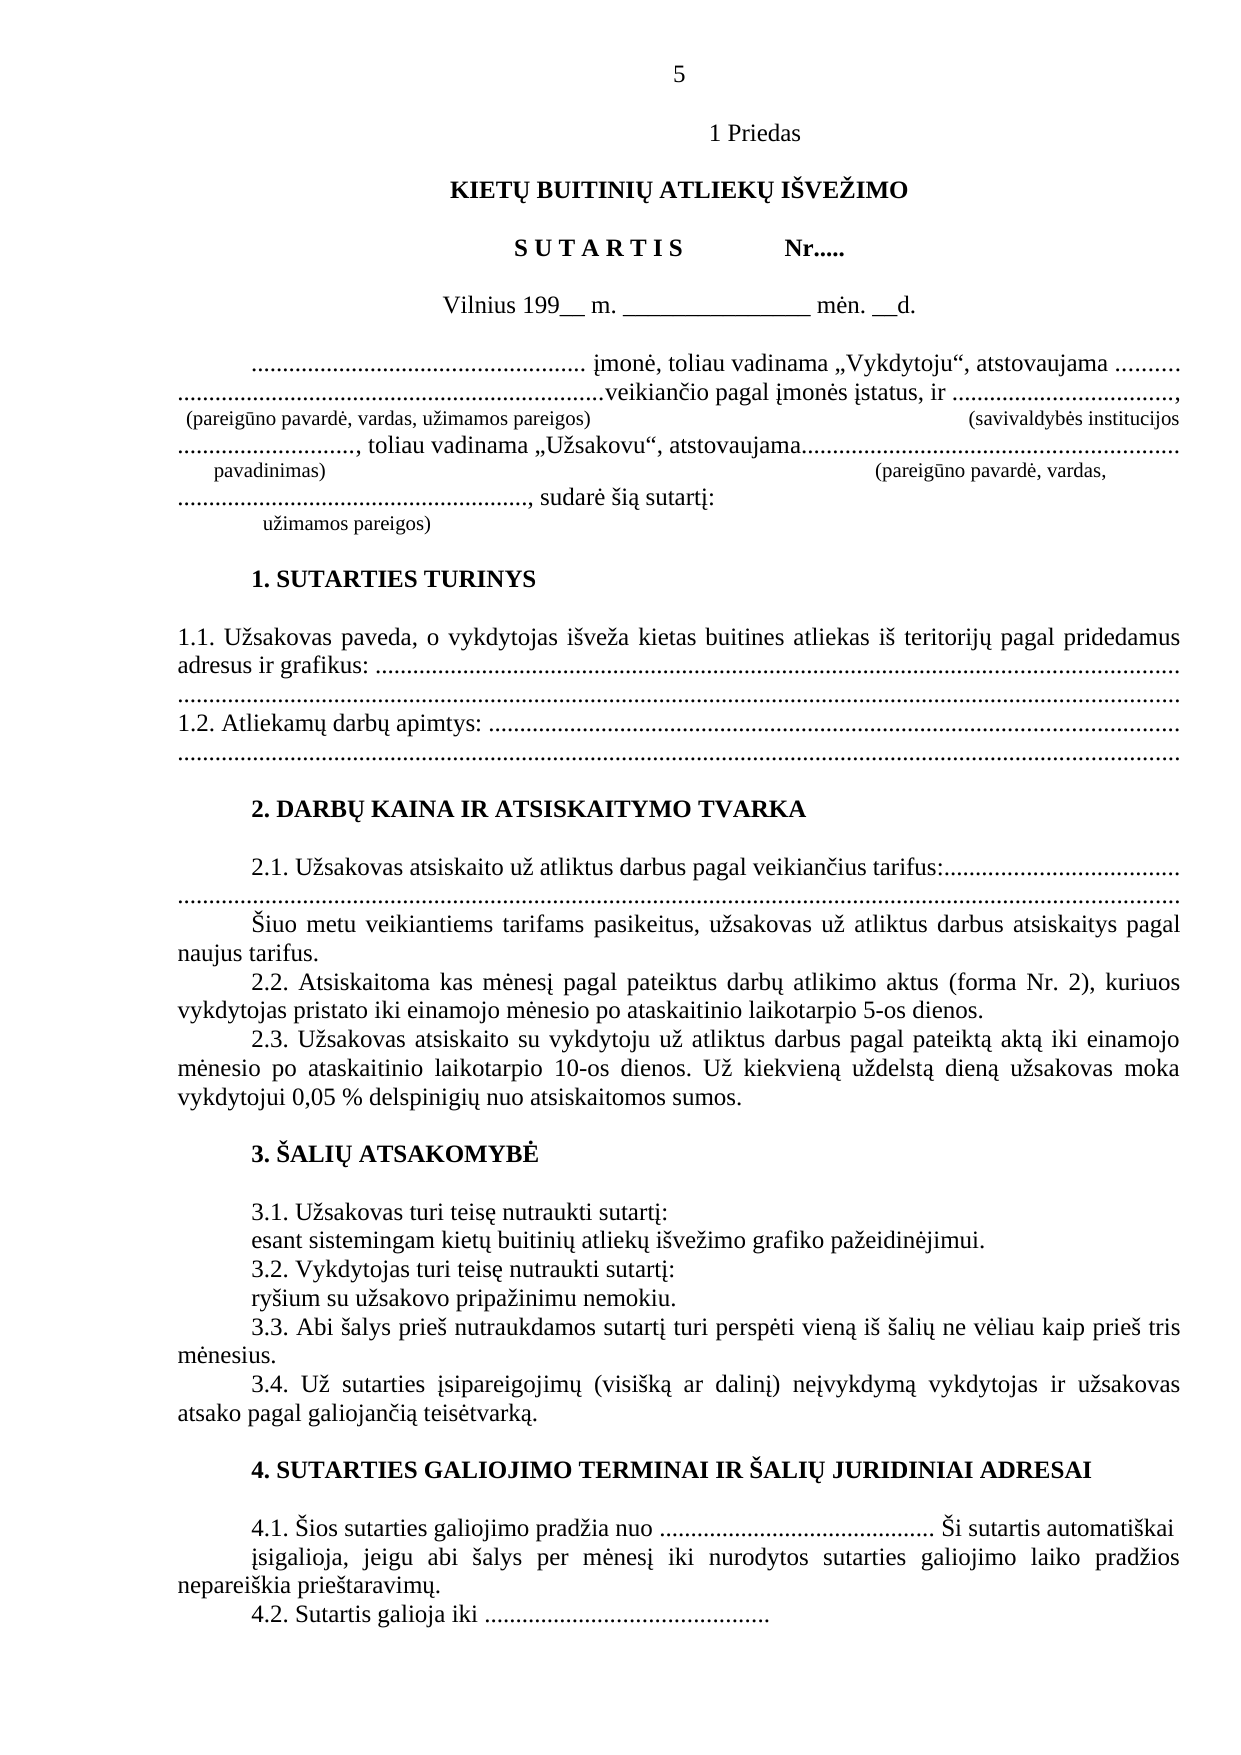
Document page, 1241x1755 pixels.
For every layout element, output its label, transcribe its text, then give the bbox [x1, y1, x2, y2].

text Vilnius 199__ m. _______________ mėn. __d. [177, 291, 1181, 319]
text 4. SUTARTIES GALIOJIMO TERMINAI IR ŠALIŲ JURIDINIAI ADRESAI [177, 1455, 1181, 1484]
text pavadinimas) (pareigūno pavardė, vardas, [177, 458, 1181, 482]
text 3.1. Užsakovas turi teisę nutraukti sutartį: [177, 1197, 1181, 1225]
text 3. ŠALIŲ ATSAKOMYBĖ [177, 1139, 1181, 1168]
text Šiuo metu veikiantiems tarifams pasikeitus, užsakovas už atliktus darbus atsiskaitys pagal naujus tarifus. [177, 909, 1181, 967]
text įsigalioja, jeigu abi šalys per mėnesį iki nurodytos sutarties galiojimo laiko pradžios nepareiškia prieštaravimų. [177, 1542, 1181, 1599]
text 3.2. Vykdytojas turi teisę nutraukti sutartį: [177, 1254, 1181, 1283]
text 2.3. Užsakovas atsiskaito su vykdytoju už atliktus darbus pagal pateiktą aktą iki einamojo mėnesio po ataskaitinio laikotarpio 10-os dienos. Už kiekvieną uždelstą dieną užsakovas moka vykdytojui 0,05 % delspinigių nuo atsiskaitomos sumos. [177, 1024, 1181, 1110]
text (pareigūno pavardė, vardas, užimamos pareigos) (savivaldybės institucijos [177, 406, 1181, 430]
text ryšium su užsakovo pripažinimu nemokiu. [177, 1283, 1181, 1312]
text užimamos pareigos) [177, 511, 1181, 535]
text 1. SUTARTIES TURINYS [177, 564, 1181, 593]
text KIETŲ BUITINIŲ ATLIEKŲ IŠVEŽIMO [177, 176, 1181, 204]
text , sudarė šią sutartį: [177, 482, 1181, 511]
text esant sistemingam kietų buitinių atliekų išvežimo grafiko pažeidinėjimui. [177, 1225, 1181, 1254]
text 2.1. Užsakovas atsiskaito už atliktus darbus pagal veikiančius tarifus: [177, 852, 1181, 880]
text 1 Priedas [177, 118, 1181, 147]
text veikiančio pagal įmonės įstatus, ir , [177, 377, 1181, 406]
text 2.2. Atsiskaitoma kas mėnesį pagal pateiktus darbų atlikimo aktus (forma Nr. 2), kuriuos vykdytojas pristato iki einamojo mėnesio po ataskaitinio laikotarpio 5-os dienos. [177, 967, 1181, 1024]
text S U T A R T I S Nr..... [177, 233, 1181, 262]
text , toliau vadinama „Užsakovu“, atstovaujama [177, 430, 1181, 458]
text 4.1. Šios sutarties galiojimo pradžia nuo Ši sutartis automatiškai [177, 1513, 1181, 1542]
text 3.3. Abi šalys prieš nutraukdamos sutartį turi perspėti vieną iš šalių ne vėliau kaip prieš tris mėnesius. [177, 1312, 1181, 1369]
text 1.2. Atliekamų darbų apimtys: [177, 708, 1181, 737]
text 4.2. Sutartis galioja iki [177, 1599, 1181, 1628]
text 1.1. Užsakovas paveda, o vykdytojas išveža kietas buitines atliekas iš teritorijų pagal pridedamus adresus ir grafikus: [177, 622, 1181, 679]
text 3.4. Už sutarties įsipareigojimų (visišką ar dalinį) neįvykdymą vykdytojas ir užsakovas atsako pagal galiojančią teisėtvarką. [177, 1369, 1181, 1427]
text 2. DARBŲ KAINA IR ATSISKAITYMO TVARKA [177, 794, 1181, 823]
text įmonė, toliau vadinama „Vykdytoju“, atstovaujama [177, 348, 1181, 377]
